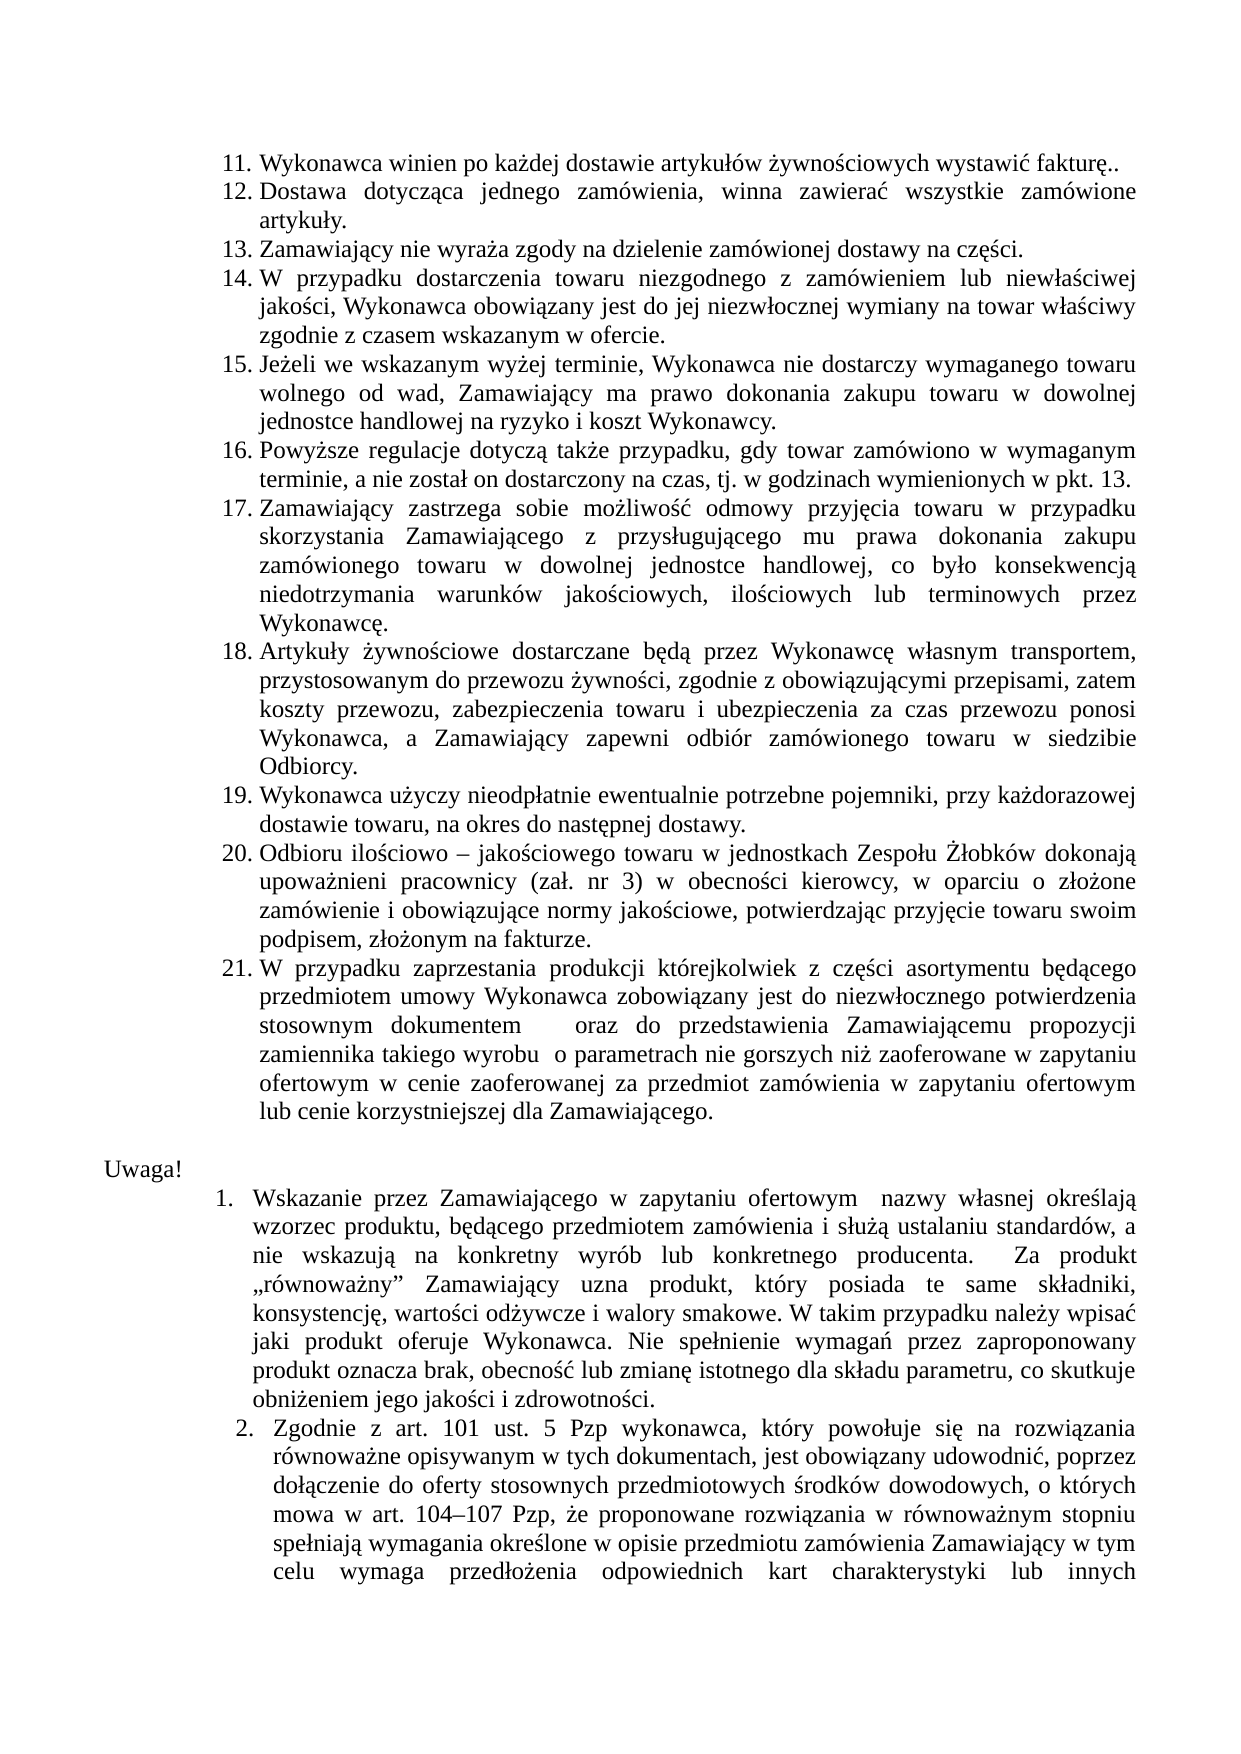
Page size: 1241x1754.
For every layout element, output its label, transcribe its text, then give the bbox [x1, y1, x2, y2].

list Powyższe regulacje dotyczą także przypadku, gdy towar zamówiono w wymaganym terminie, a nie został on dostarczony na czas, tj. w godzinach wymienionych w pkt. 13. [222, 435, 1137, 493]
list W przypadku dostarczenia towaru niezgodnego z zamówieniem lub niewłaściwej jakości, Wykonawca obowiązany jest do jej niezwłocznej wymiany na towar właściwy zgodnie z czasem wskazanym w ofercie. [222, 263, 1137, 349]
list Wykonawca użyczy nieodpłatnie ewentualnie potrzebne pojemniki, przy każdorazowej dostawie towaru, na okres do następnej dostawy. [222, 780, 1137, 838]
list Zamawiający nie wyraża zgody na dzielenie zamówionej dostawy na części. [222, 234, 1137, 263]
list Zamawiający zastrzega sobie możliwość odmowy przyjęcia towaru w przypadku skorzystania Zamawiającego z przysługującego mu prawa dokonania zakupu zamówionego towaru w dowolnej jednostce handlowej, co było konsekwencją niedotrzymania warunków jakościowych, ilościowych lub terminowych przez Wykonawcę. [222, 493, 1137, 636]
list Wykonawca winien po każdej dostawie artykułów żywnościowych wystawić fakturę.. [222, 148, 1137, 176]
list Zgodnie z art. 101 ust. 5 Pzp wykonawca, który powołuje się na rozwiązania równoważne opisywanym w tych dokumentach, jest obowiązany udowodnić, poprzez dołączenie do oferty stosownych przedmiotowych środków dowodowych, o których mowa w art. 104–107 Pzp, że proponowane rozwiązania w równoważnym stopniu spełniają wymagania określone w opisie przedmiotu zamówienia Zamawiający w tym celu wymaga przedłożenia odpowiednich kart charakterystyki lub innych [235, 1413, 1137, 1585]
list Wskazanie przez Zamawiającego w zapytaniu ofertowym nazwy własnej określają wzorzec produktu, będącego przedmiotem zamówienia i służą ustalaniu standardów, a nie wskazują na konkretny wyrób lub konkretnego producenta. Za produkt „równoważny” Zamawiający uzna produkt, który posiada te same składniki, konsystencję, wartości odżywcze i walory smakowe. W takim przypadku należy wpisać jaki produkt oferuje Wykonawca. Nie spełnienie wymagań przez zaproponowany produkt oznacza brak, obecność lub zmianę istotnego dla składu parametru, co skutkuje obniżeniem jego jakości i zdrowotności. [215, 1183, 1137, 1413]
list Artykuły żywnościowe dostarczane będą przez Wykonawcę własnym transportem, przystosowanym do przewozu żywności, zgodnie z obowiązującymi przepisami, zatem koszty przewozu, zabezpieczenia towaru i ubezpieczenia za czas przewozu ponosi Wykonawca, a Zamawiający zapewni odbiór zamówionego towaru w siedzibie Odbiorcy. [222, 636, 1137, 780]
list Jeżeli we wskazanym wyżej terminie, Wykonawca nie dostarczy wymaganego towaru wolnego od wad, Zamawiający ma prawo dokonania zakupu towaru w dowolnej jednostce handlowej na ryzyko i koszt Wykonawcy. [222, 349, 1137, 435]
list Odbioru ilościowo – jakościowego towaru w jednostkach Zespołu Żłobków dokonają upoważnieni pracownicy (zał. nr 3) w obecności kierowcy, w oparciu o złożone zamówienie i obowiązujące normy jakościowe, potwierdzając przyjęcie towaru swoim podpisem, złożonym na fakturze. [222, 838, 1137, 953]
text Uwaga! [103, 1154, 1137, 1183]
list W przypadku zaprzestania produkcji którejkolwiek z części asortymentu będącego przedmiotem umowy Wykonawca zobowiązany jest do niezwłocznego potwierdzenia stosownym dokumentem oraz do przedstawienia Zamawiającemu propozycji zamiennika takiego wyrobu o parametrach nie gorszych niż zaoferowane w zapytaniu ofertowym w cenie zaoferowanej za przedmiot zamówienia w zapytaniu ofertowym lub cenie korzystniejszej dla Zamawiającego. [222, 953, 1137, 1125]
list Dostawa dotycząca jednego zamówienia, winna zawierać wszystkie zamówione artykuły. [222, 176, 1137, 234]
